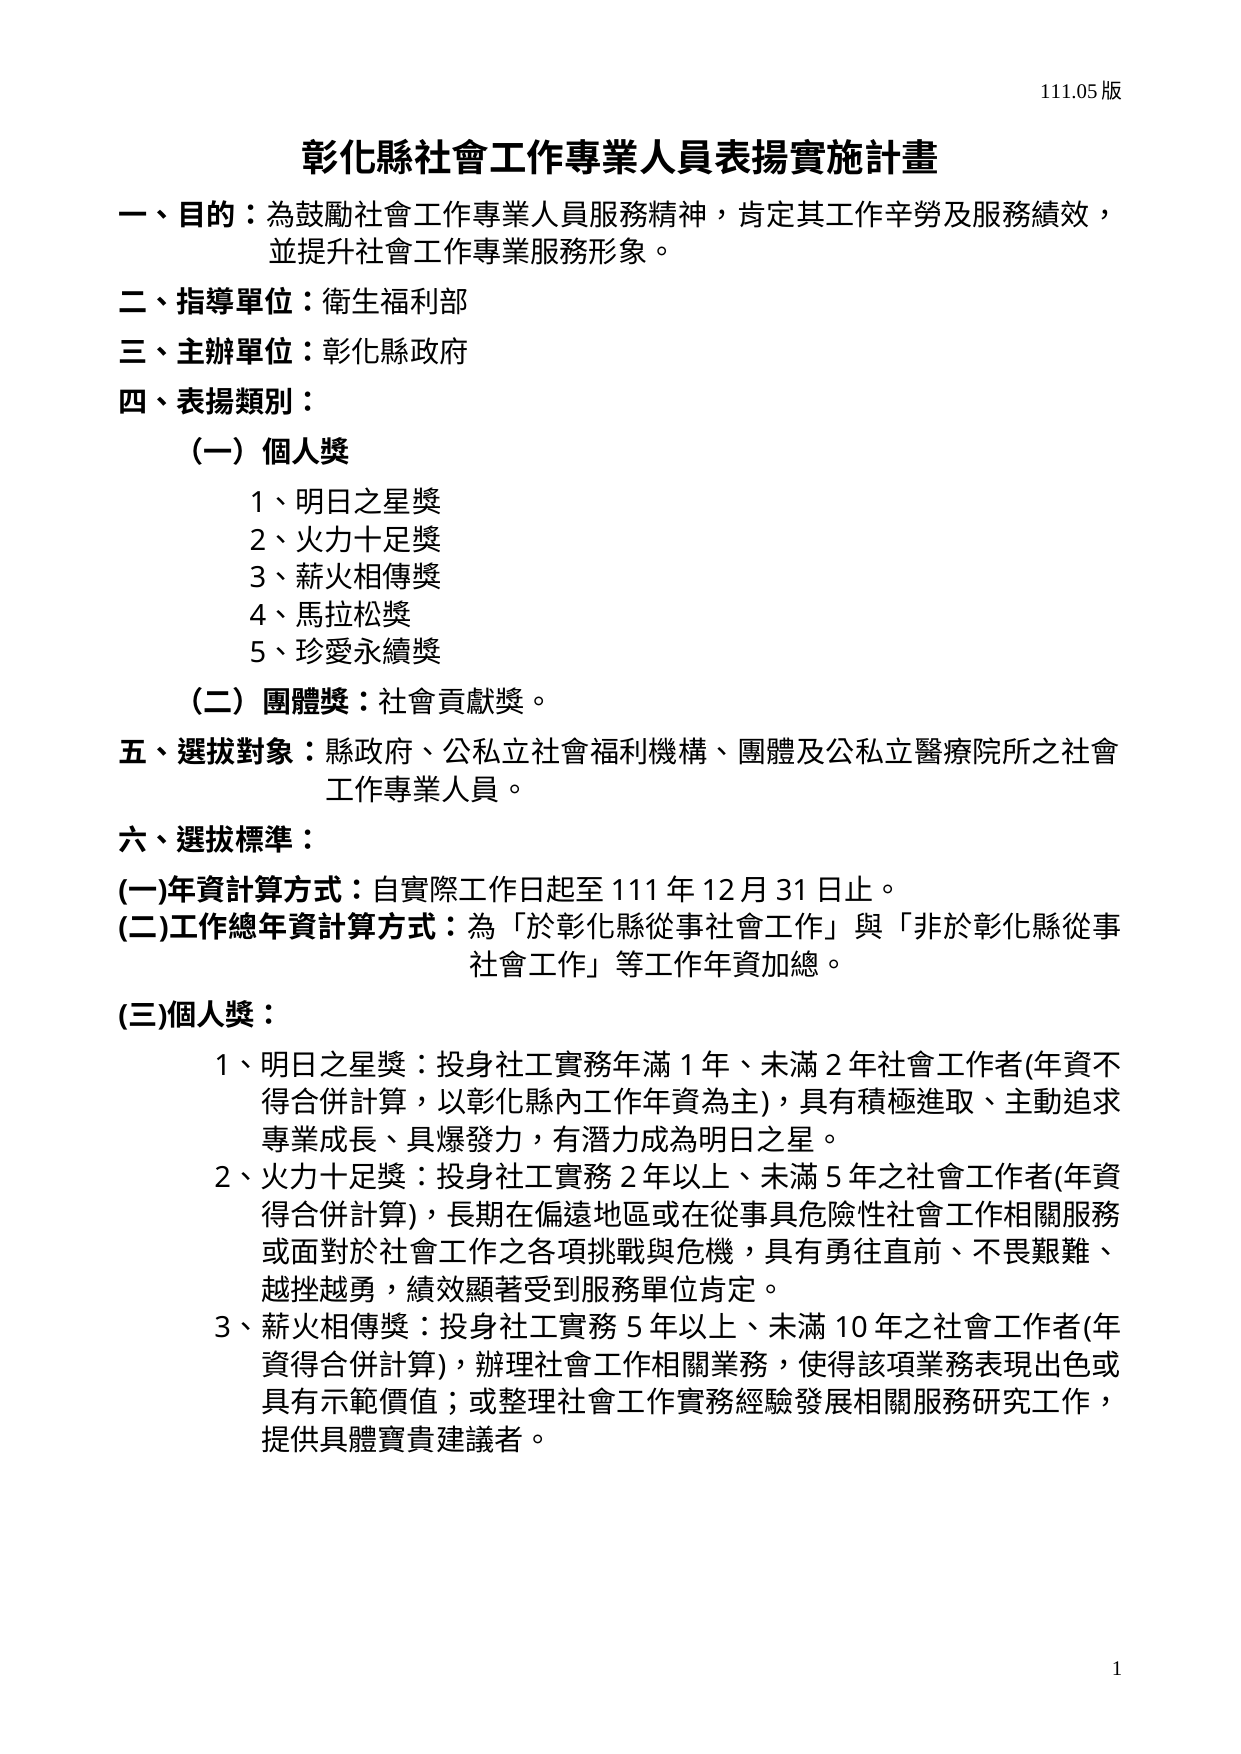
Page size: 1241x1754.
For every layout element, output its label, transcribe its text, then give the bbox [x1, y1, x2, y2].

text 三、主辦單位：彰化縣政府 [118, 332, 1122, 370]
text 4、馬拉松獎 [249, 595, 1122, 632]
text 六、選拔標準： [118, 820, 1122, 857]
text （一）個人獎 [174, 432, 1122, 470]
text 1、明日之星獎 [249, 482, 1122, 520]
text 2、火力十足獎 [249, 520, 1122, 557]
text 1、明日之星獎：投身社工實務年滿1年、未滿2年社會工作者(年資不得合併計算，以彰化縣內工作年資為主)，具有積極進取、主動追求專業成長、具爆發力，有潛力成為明日之星。 [214, 1045, 1122, 1157]
text 彰化縣社會工作專業人員表揚實施計畫 [118, 128, 1122, 182]
text 3、薪火相傳獎：投身社工實務5年以上、未滿10年之社會工作者(年資得合併計算)，辦理社會工作相關業務，使得該項業務表現出色或具有示範價值；或整理社會工作實務經驗發展相關服務研究工作，提供具體寶貴建議者。 [214, 1307, 1122, 1457]
text (三)個人獎： [118, 995, 1122, 1032]
text 5、珍愛永續獎 [249, 632, 1122, 670]
text 二、指導單位：衛生福利部 [118, 282, 1122, 320]
text 四、表揚類別： [118, 382, 1122, 420]
text 五、選拔對象：縣政府、公私立社會福利機構、團體及公私立醫療院所之社會工作專業人員。 [118, 732, 1122, 807]
text (二)工作總年資計算方式：為「於彰化縣從事社會工作」與「非於彰化縣從事社會工作」等工作年資加總。 [118, 907, 1122, 982]
text 2、火力十足獎：投身社工實務2年以上、未滿5年之社會工作者(年資得合併計算)，長期在偏遠地區或在從事具危險性社會工作相關服務或面對於社會工作之各項挑戰與危機，具有勇往直前、不畏艱難、越挫越勇，績效顯著受到服務單位肯定。 [214, 1157, 1122, 1307]
text (一)年資計算方式：自實際工作日起至111年12月31日止。 [118, 870, 1122, 907]
text 3、薪火相傳獎 [249, 557, 1122, 595]
text （二）團體獎：社會貢獻獎。 [174, 682, 1122, 720]
text 一、目的：為鼓勵社會工作專業人員服務精神，肯定其工作辛勞及服務績效，並提升社會工作專業服務形象。 [118, 195, 1122, 270]
